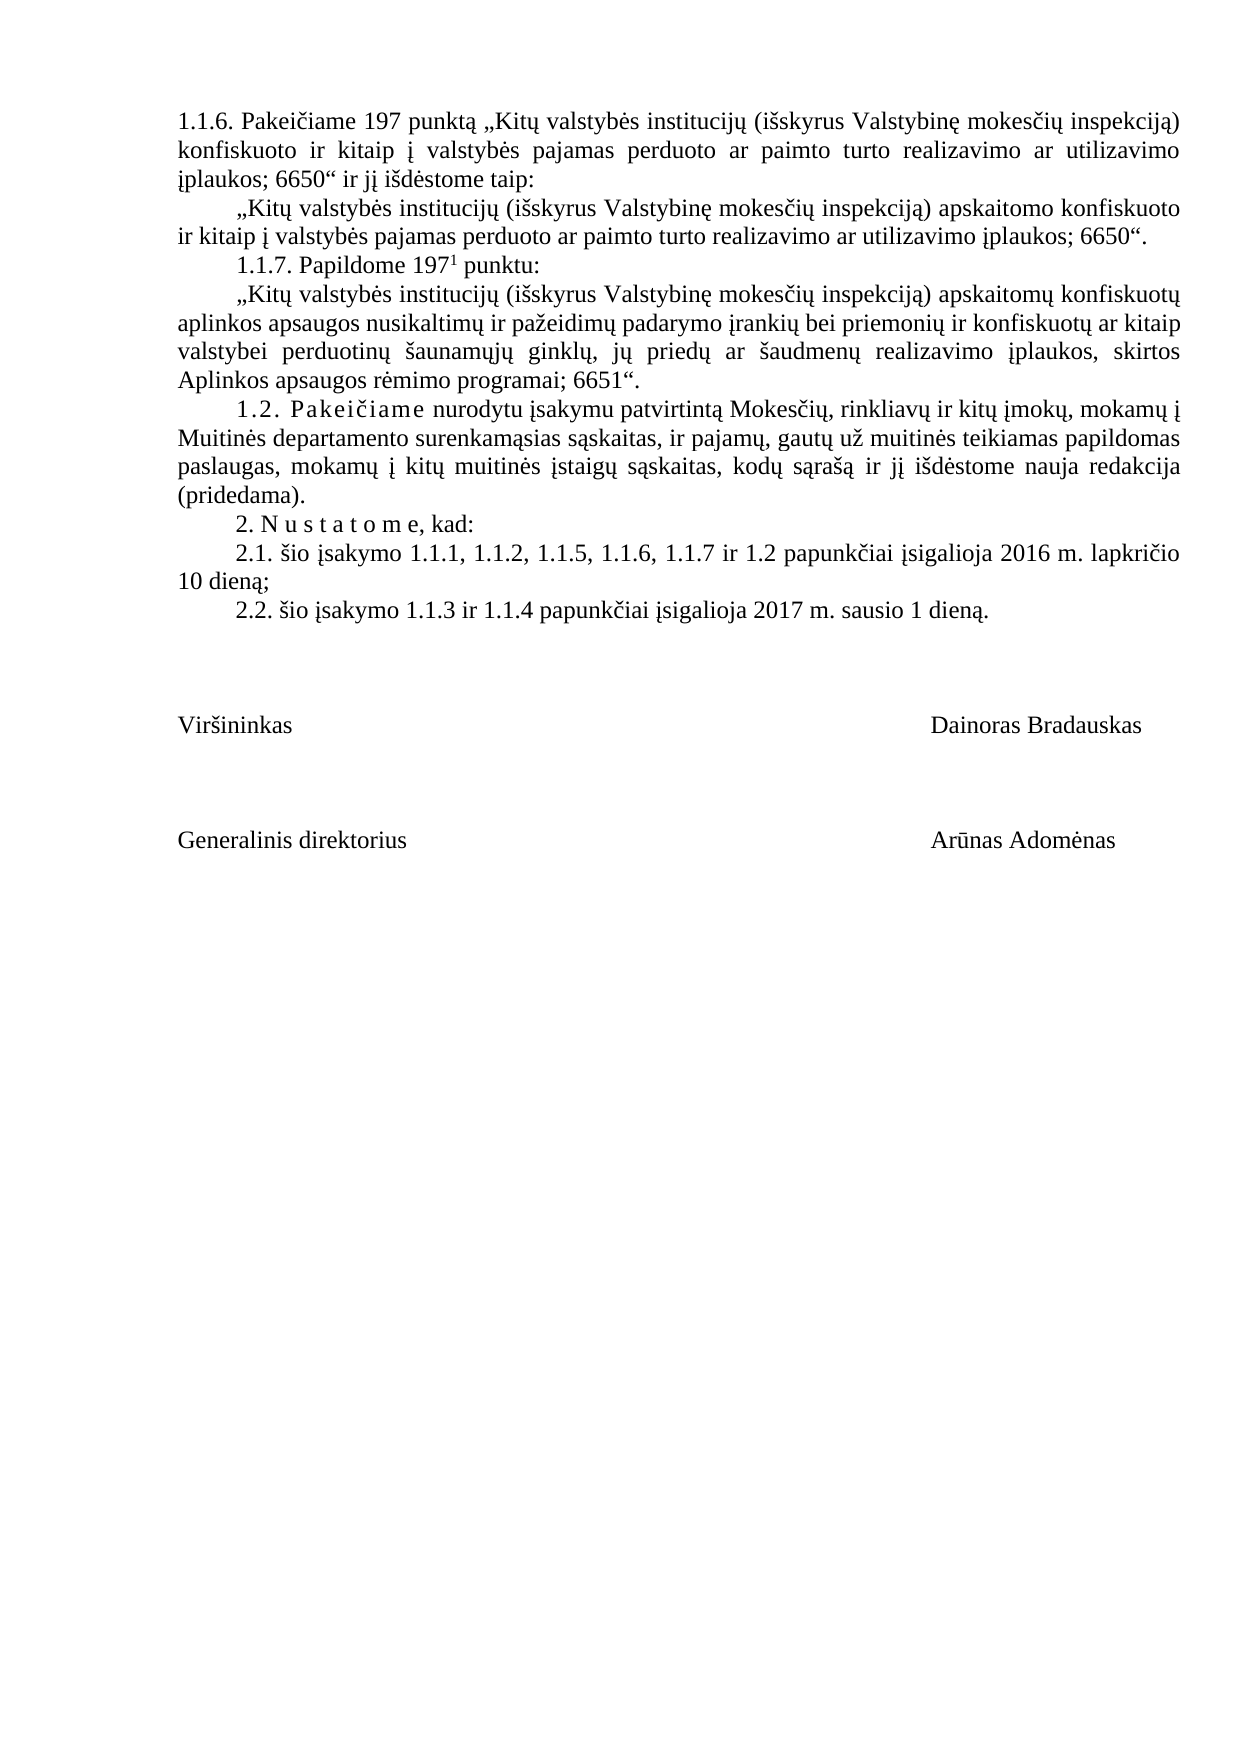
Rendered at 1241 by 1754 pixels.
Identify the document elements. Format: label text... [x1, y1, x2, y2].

text 1.1.7. Papildome 1971 punktu: [177, 250, 1181, 279]
text Generalinis direktorius Arūnas Adomėnas [177, 825, 1181, 854]
text „Kitų valstybės institucijų (išskyrus Valstybinę mokesčių inspekciją) apskaitomo konfiskuoto ir kitaip į valstybės pajamas perduoto ar paimto turto realizavimo ar utilizavimo įplaukos; 6650“. [177, 193, 1181, 250]
text 1.2. Pakeičiame nurodytu įsakymu patvirtintą Mokesčių, rinkliavų ir kitų įmokų, mokamų į Muitinės departamento surenkamąsias sąskaitas, ir pajamų, gautų už muitinės teikiamas papildomas paslaugas, mokamų į kitų muitinės įstaigų sąskaitas, kodų sąrašą ir jį išdėstome nauja redakcija (pridedama). [177, 394, 1181, 509]
text 2.1. šio įsakymo 1.1.1, 1.1.2, 1.1.5, 1.1.6, 1.1.7 ir 1.2 papunkčiai įsigalioja 2016 m. lapkričio 10 dieną; [177, 538, 1181, 595]
text Viršininkas Dainoras Bradauskas [177, 710, 1181, 739]
text 2.2. šio įsakymo 1.1.3 ir 1.1.4 papunkčiai įsigalioja 2017 m. sausio 1 dieną. [177, 595, 1181, 624]
text „Kitų valstybės institucijų (išskyrus Valstybinę mokesčių inspekciją) apskaitomų konfiskuotų aplinkos apsaugos nusikaltimų ir pažeidimų padarymo įrankių bei priemonių ir konfiskuotų ar kitaip valstybei perduotinų šaunamųjų ginklų, jų priedų ar šaudmenų realizavimo įplaukos, skirtos Aplinkos apsaugos rėmimo programai; 6651“. [177, 279, 1181, 394]
text 2. N u s t a t o m e, kad: [177, 509, 1181, 538]
text 1.1.6. Pakeičiame 197 punktą „Kitų valstybės institucijų (išskyrus Valstybinę mokesčių inspekciją) konfiskuoto ir kitaip į valstybės pajamas perduoto ar paimto turto realizavimo ar utilizavimo įplaukos; 6650“ ir jį išdėstome taip: [177, 106, 1181, 193]
